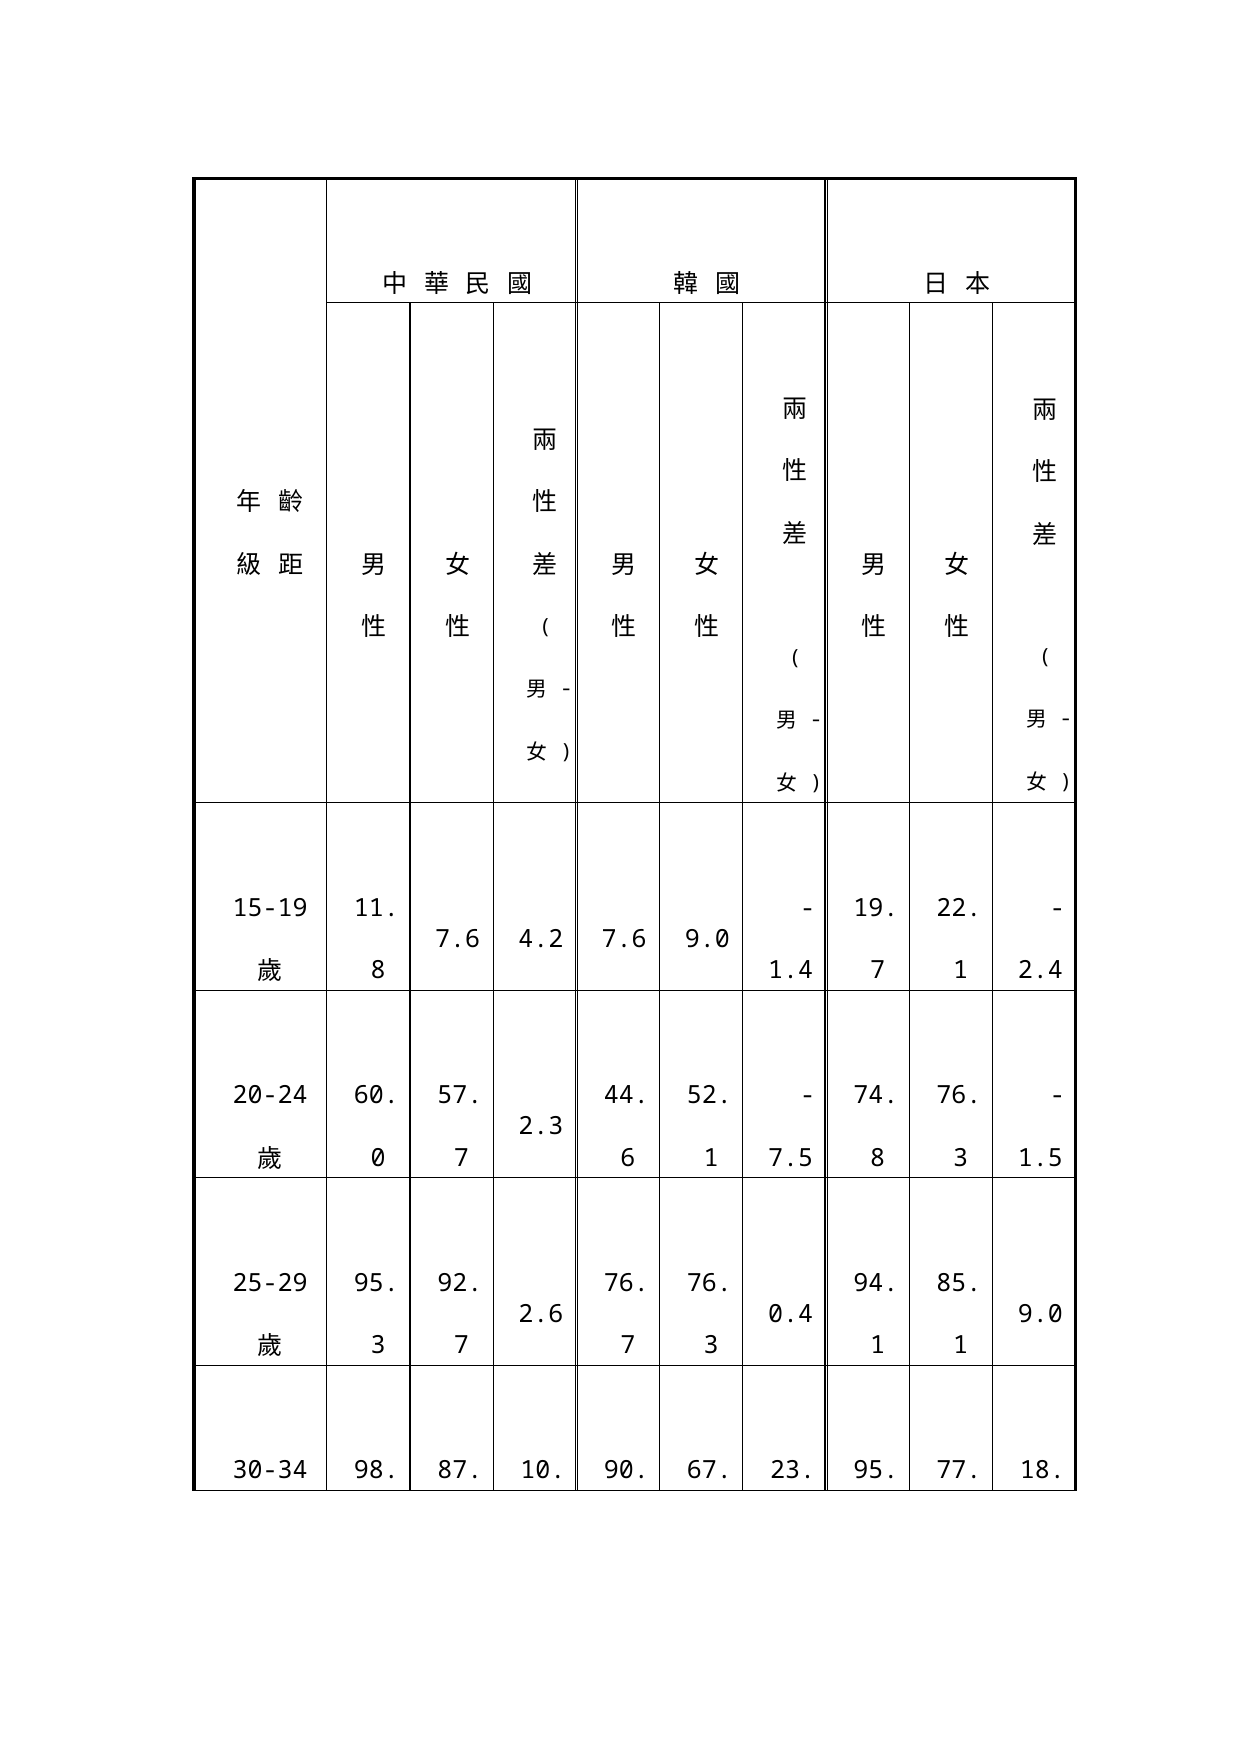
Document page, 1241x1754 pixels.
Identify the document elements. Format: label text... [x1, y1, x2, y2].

table_cell 76.7 [578, 1178, 659, 1365]
table_cell 4.2 [494, 803, 575, 990]
table_cell 2.3 [494, 991, 575, 1177]
table_cell 男性 [828, 303, 909, 802]
table_cell 女性 [660, 303, 742, 802]
table_cell -2.4 [993, 803, 1074, 990]
table_cell -1.5 [993, 991, 1074, 1177]
table_cell 20-24歲 [196, 991, 326, 1177]
table_cell 11.8 [327, 803, 409, 990]
table_cell 兩性差 (男-女) [993, 303, 1074, 802]
table_cell 18. [993, 1366, 1074, 1490]
table_cell 92.7 [411, 1178, 493, 1365]
table_cell 77. [910, 1366, 992, 1490]
table_cell 95.3 [327, 1178, 409, 1365]
table_cell 87. [411, 1366, 493, 1490]
table_cell -1.4 [743, 803, 824, 990]
table_cell 7.6 [578, 803, 659, 990]
table_cell 7.6 [411, 803, 493, 990]
table_cell 19.7 [828, 803, 909, 990]
table_cell 76.3 [660, 1178, 742, 1365]
table_cell 兩性差 (男-女) [494, 303, 575, 802]
table_cell 2.6 [494, 1178, 575, 1365]
table_cell 94.1 [828, 1178, 909, 1365]
table_cell 23. [743, 1366, 824, 1490]
table_cell 74.8 [828, 991, 909, 1177]
table_cell 男性 [327, 303, 409, 802]
table_header 中華民國 [327, 180, 575, 302]
table_header 韓國 [578, 180, 824, 302]
table_cell 22.1 [910, 803, 992, 990]
table_cell 兩性差 (男-女) [743, 303, 824, 802]
table_cell -7.5 [743, 991, 824, 1177]
table_cell 9.0 [993, 1178, 1074, 1365]
table_header 年齡級距 [196, 180, 326, 802]
table_cell 76.3 [910, 991, 992, 1177]
table_cell 25-29歲 [196, 1178, 326, 1365]
table_cell 85.1 [910, 1178, 992, 1365]
table_cell 44.6 [578, 991, 659, 1177]
table_cell 女性 [411, 303, 493, 802]
table_cell 95. [828, 1366, 909, 1490]
table_cell 52.1 [660, 991, 742, 1177]
table_cell 60.0 [327, 991, 409, 1177]
table_cell 90. [578, 1366, 659, 1490]
table_cell 9.0 [660, 803, 742, 990]
table_cell 0.4 [743, 1178, 824, 1365]
table_cell 67. [660, 1366, 742, 1490]
table_header 日本 [828, 180, 1074, 302]
table_cell 57.7 [411, 991, 493, 1177]
table_cell 男性 [578, 303, 659, 802]
table_cell 10. [494, 1366, 575, 1490]
table_cell 15-19歲 [196, 803, 326, 990]
table_cell 女性 [910, 303, 992, 802]
table_cell 98. [327, 1366, 409, 1490]
table_cell 30-34 [196, 1366, 326, 1490]
